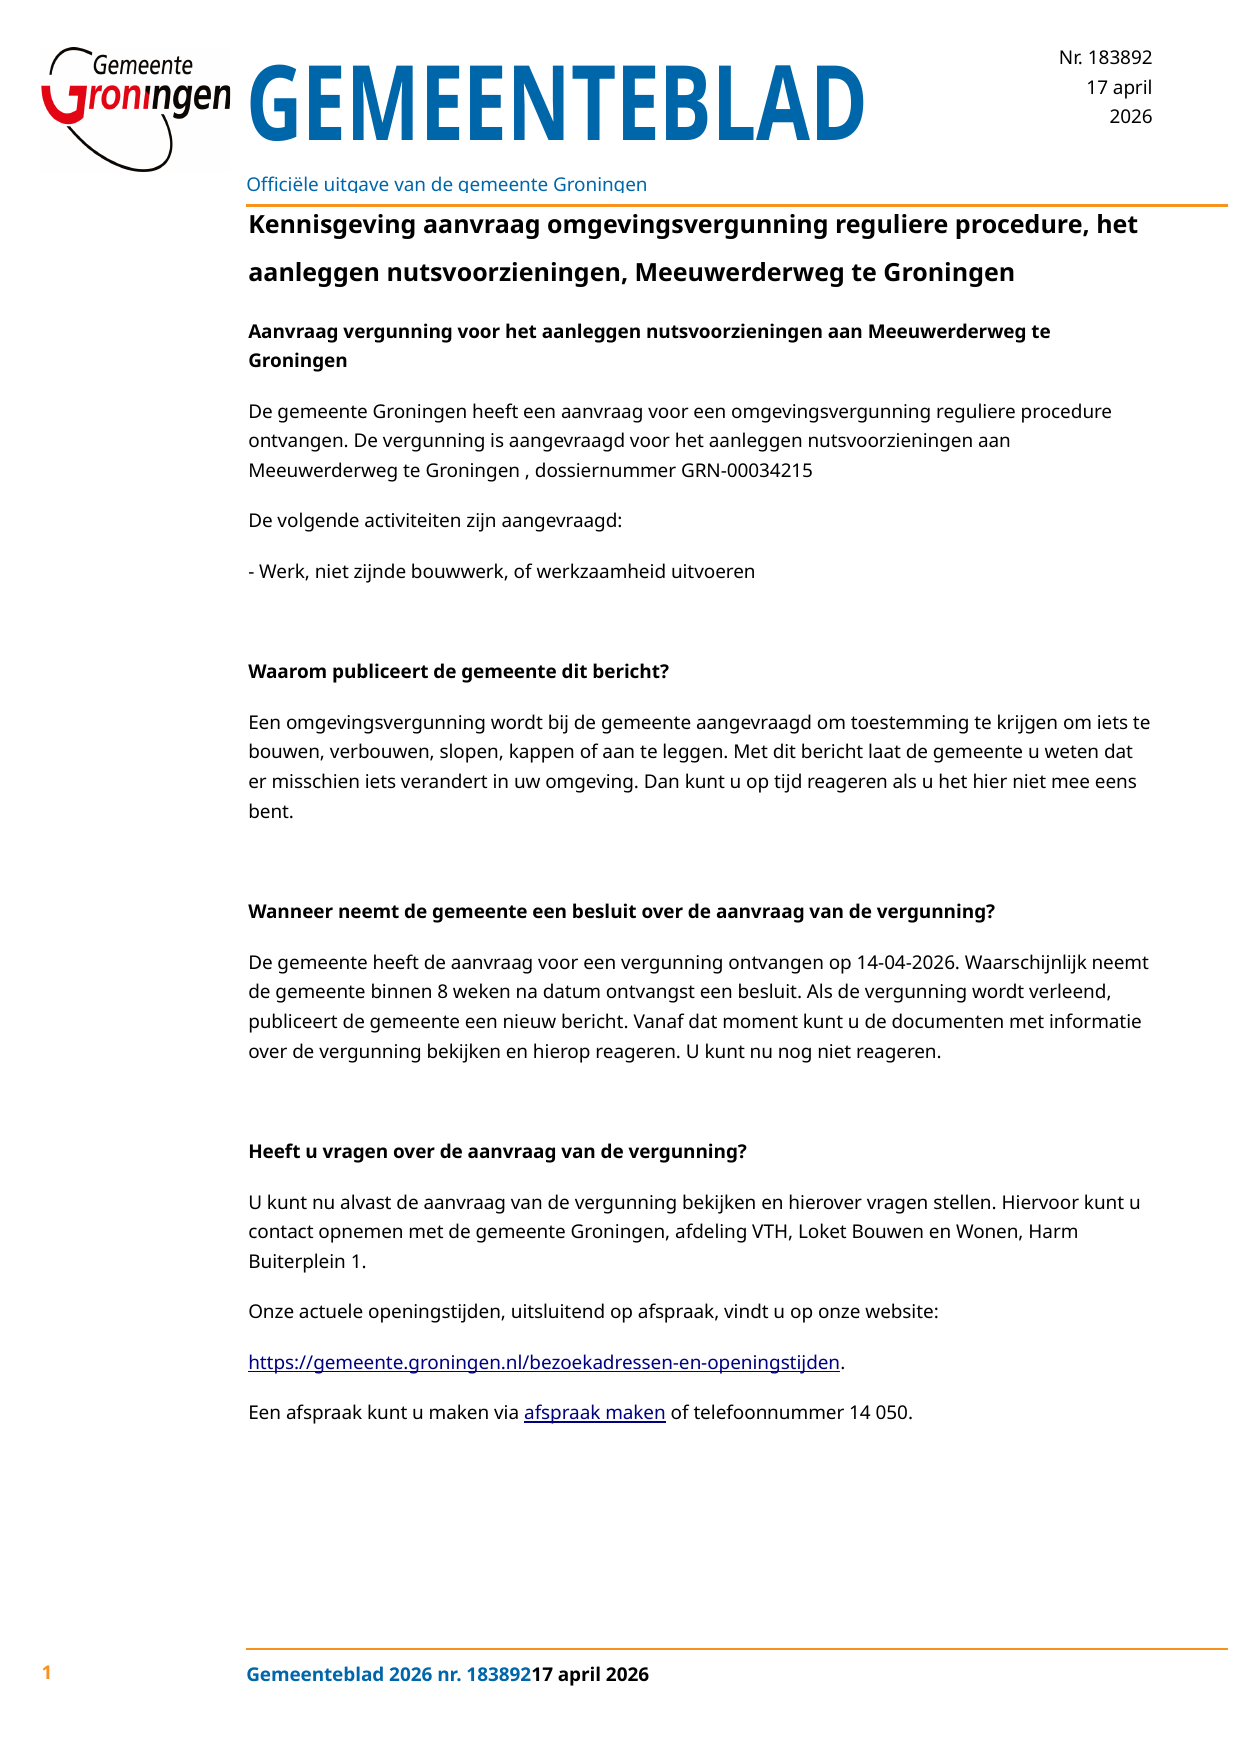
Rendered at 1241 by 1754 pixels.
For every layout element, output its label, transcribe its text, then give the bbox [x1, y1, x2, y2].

text Een omgevingsvergunning wordt bij de gemeente aangevraagd om toestemming te krijgen om iets te bouwen, verbouwen, slopen, kappen of aan te leggen. Met dit bericht laat de gemeente u weten dat er misschien iets verandert in uw omgeving. Dan kunt u op tijd reageren als u het hier niet mee eens bent. [248, 709, 1152, 824]
text Aanvraag vergunning voor het aanleggen nutsvoorzieningen aan Meeuwerderweg te Groningen [248, 318, 1152, 373]
text De volgende activiteiten zijn aangevraagd: [248, 507, 1152, 533]
text De gemeente heeft de aanvraag voor een vergunning ontvangen op 14-04-2026. Waarschijnlijk neemt de gemeente binnen 8 weken na datum ontvangst een besluit. Als de vergunning wordt verleend, publiceert de gemeente een nieuw bericht. Vanaf dat moment kunt u de documenten met informatie over de vergunning bekijken en hierop reageren. U kunt nu nog niet reageren. [248, 949, 1152, 1064]
text Kennisgeving aanvraag omgevingsvergunning reguliere procedure, het aanleggen nutsvoorzieningen, Meeuwerderweg te Groningen [248, 207, 1152, 288]
text Onze actuele openingstijden, uitsluitend op afspraak, vindt u op onze website: [248, 1299, 1152, 1324]
text Heeft u vragen over de aanvraag van de vergunning? [248, 1139, 1152, 1164]
text Wanneer neemt de gemeente een besluit over de aanvraag van de vergunning? [248, 899, 1152, 924]
text Waarom publiceert de gemeente dit bericht? [248, 659, 1152, 684]
picture [41, 47, 231, 172]
text https://gemeente.groningen.nl/bezoekadressen-en-openingstijden. [248, 1349, 1152, 1375]
text Een afspraak kunt u maken via afspraak maken of telefoonnummer 14 050. [248, 1399, 1152, 1425]
text U kunt nu alvast de aanvraag van de vergunning bekijken en hierover vragen stellen. Hiervoor kunt u contact opnemen met de gemeente Groningen, afdeling VTH, Loket Bouwen en Wonen, Harm Buiterplein 1. [248, 1189, 1152, 1274]
text De gemeente Groningen heeft een aanvraag voor een omgevingsvergunning reguliere procedure ontvangen. De vergunning is aangevraagd voor het aanleggen nutsvoorzieningen aan Meeuwerderweg te Groningen , dossiernummer GRN-00034215 [248, 398, 1152, 483]
text - Werk, niet zijnde bouwwerk, of werkzaamheid uitvoeren [248, 558, 1152, 584]
